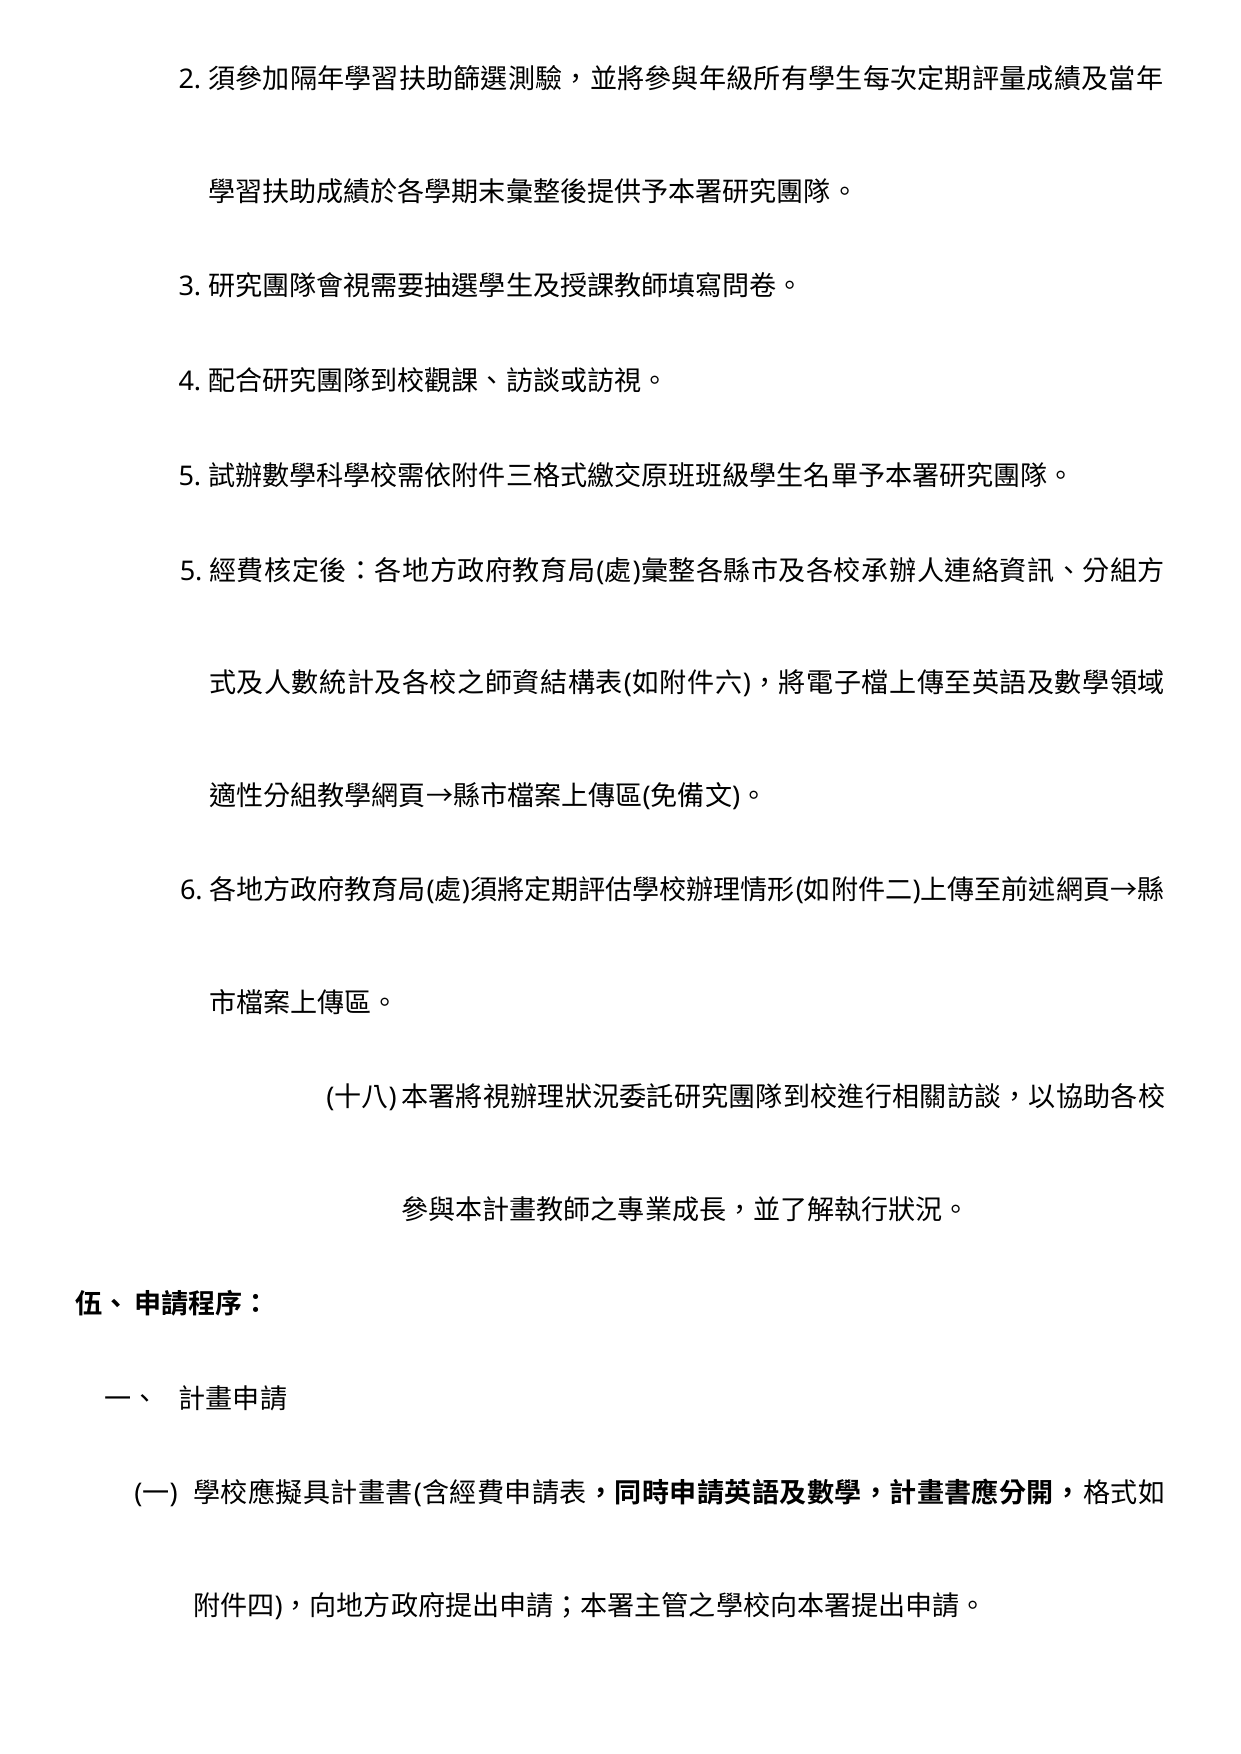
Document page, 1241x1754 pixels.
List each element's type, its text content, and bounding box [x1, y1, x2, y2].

list 學校應擬具計畫書(含經費申請表，同時申請英語及數學，計畫書應分開，格式如附件四)，向地方政府提出申請；本署主管之學校向本署提出申請。 [134, 1447, 1165, 1635]
list 試辦數學科學校需依附件三格式繳交原班班級學生名單予本署研究團隊。 [178, 430, 1165, 505]
list 配合研究團隊到校觀課、訪談或訪視。 [178, 335, 1165, 410]
list 計畫申請 [104, 1353, 1165, 1428]
list 本署將視辦理狀況委託研究團隊到校進行相關訪談，以協助各校參與本計畫教師之專業成長，並了解執行狀況。 [326, 1051, 1165, 1239]
list 申請程序： [75, 1258, 1165, 1333]
list 須參加隔年學習扶助篩選測驗，並將參與年級所有學生每次定期評量成績及當年學習扶助成績於各學期末彙整後提供予本署研究團隊。 [178, 33, 1165, 221]
list 各地方政府教育局(處)須將定期評估學校辦理情形(如附件二)上傳至前述網頁→縣市檔案上傳區。 [180, 844, 1165, 1032]
list 經費核定後：各地方政府教育局(處)彙整各縣市及各校承辦人連絡資訊、分組方式及人數統計及各校之師資結構表(如附件六)，將電子檔上傳至英語及數學領域適性分組教學網頁→縣市檔案上傳區(免備文)。 [179, 524, 1165, 824]
list 研究團隊會視需要抽選學生及授課教師填寫問卷。 [178, 240, 1165, 315]
